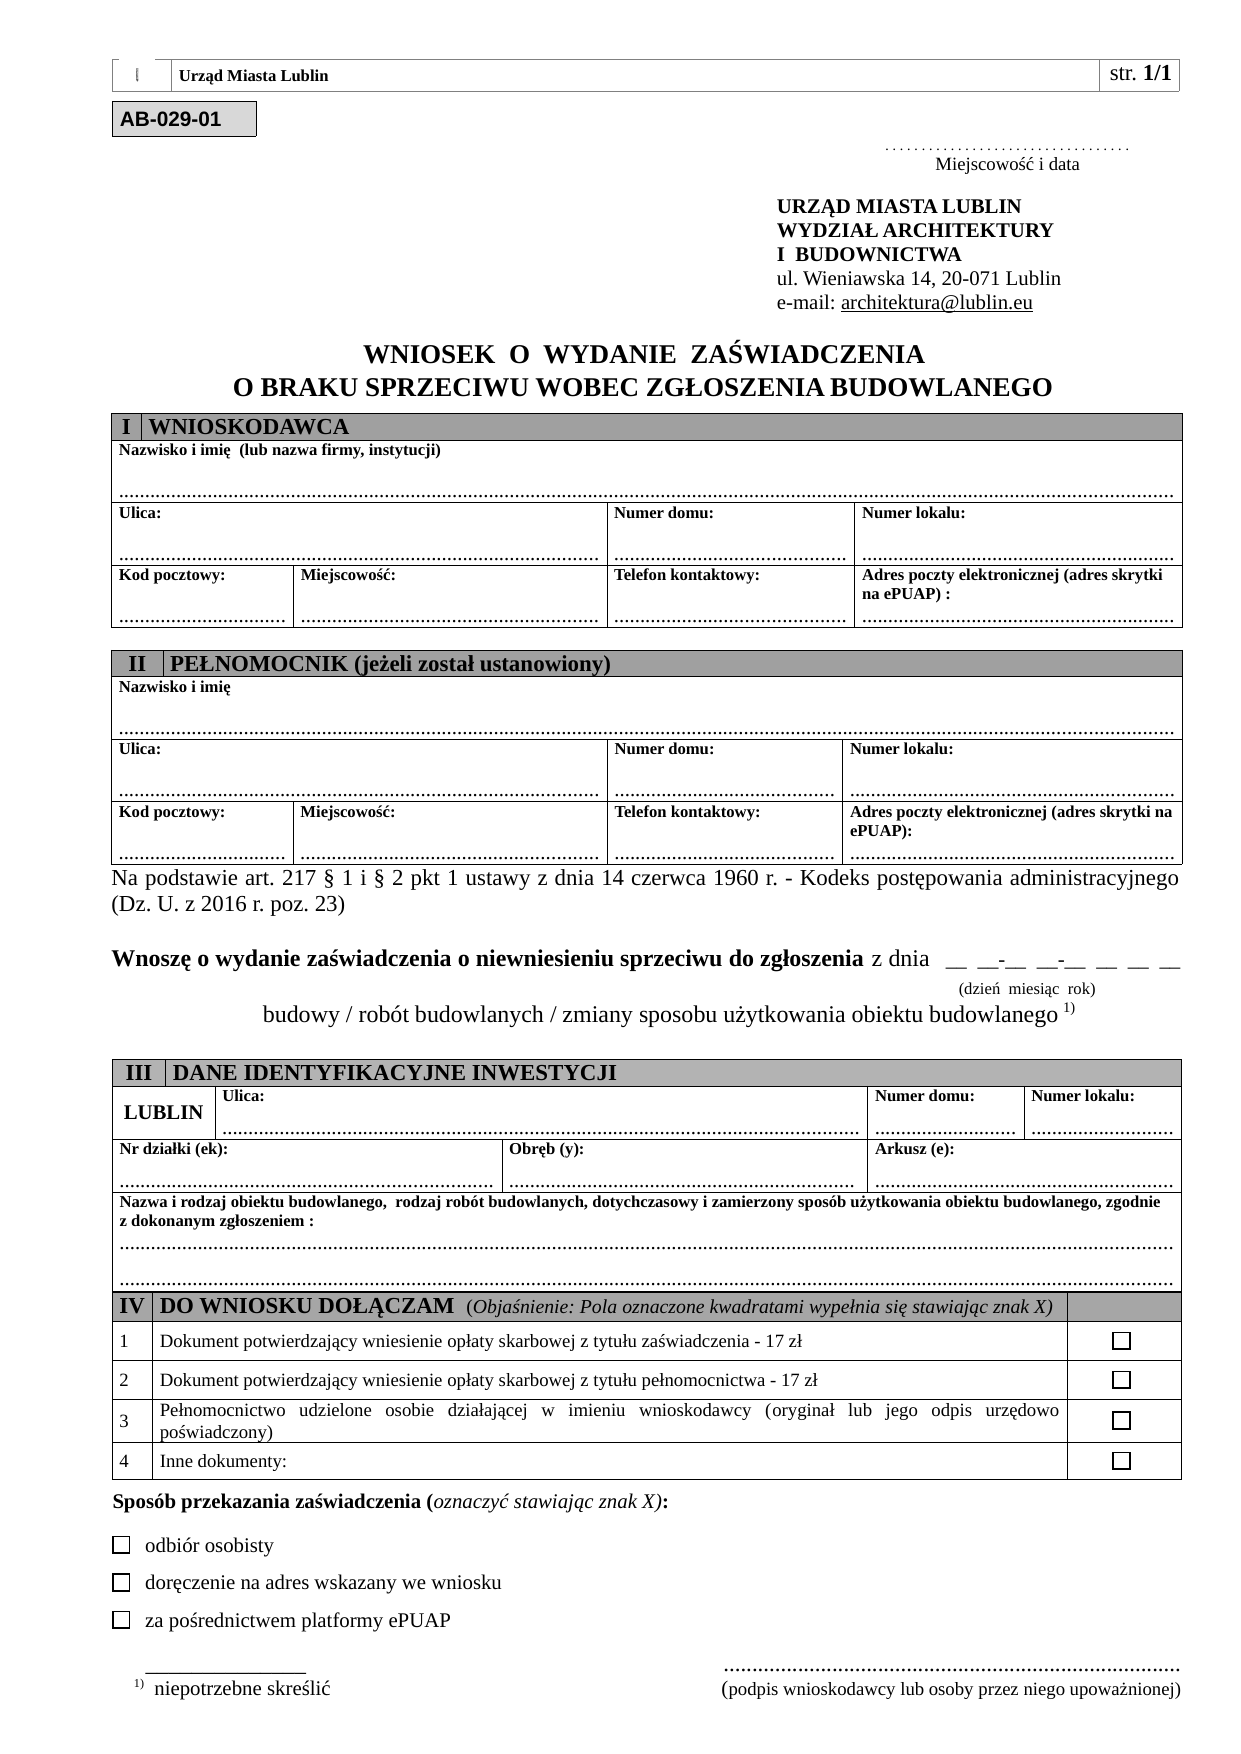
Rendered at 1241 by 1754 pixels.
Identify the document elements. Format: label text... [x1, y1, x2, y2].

text budowy / robót budowlanych / zmiany sposobu użytkowania obiektu budowlanego 1) [112, 999, 1226, 1028]
table_cell Numer lokalu: [855, 503, 1182, 565]
table_cell [1068, 1322, 1181, 1360]
text WNIOSEK O WYDANIE ZAŚWIADCZENIA O BRAKU SPRZECIWU WOBEC ZGŁOSZENIA BUDOWLANEGO [112, 338, 1181, 403]
table_cell Telefon kontaktowy: [608, 566, 854, 627]
table_cell Nr działki (ek): [113, 1140, 502, 1192]
table_header II [112, 651, 163, 676]
table_cell Kod pocztowy: [112, 566, 293, 627]
table_header Urząd Miasta Lublin [172, 60, 1099, 91]
table_header I [112, 414, 141, 440]
table_cell Miejscowość: [294, 566, 607, 627]
table_header DO WNIOSKU DOŁĄCZAM (Objaśnienie: Pola oznaczone kwadratami wypełnia się stawiając znak X) [153, 1293, 1067, 1321]
table_cell Numer lokalu: [1025, 1087, 1181, 1139]
table_cell Numer lokalu: [843, 740, 1182, 801]
table_cell Numer domu: [608, 740, 842, 801]
table_header WNIOSKODAWCA [142, 414, 1182, 440]
text 1) niepotrzebne skreślić (podpis wnioskodawcy lub osoby przez niego upoważnionej) [112, 1676, 1181, 1700]
table_header PEŁNOMOCNIK (jeżeli został ustanowiony) [164, 651, 1182, 676]
table_cell Pełnomocnictwo udzielone osobie działającej w imieniu wnioskodawcy (oryginał lub jego odpis urzędowo poświadczony) [153, 1400, 1067, 1442]
table_header IV [113, 1293, 152, 1321]
table_cell Adres poczty elektronicznej (adres skrytki na ePUAP): [843, 802, 1182, 864]
table_cell LUBLIN [113, 1087, 215, 1139]
table_cell Nazwisko i imię (lub nazwa firmy, instytucji) [112, 441, 1182, 502]
table_header [1068, 1293, 1181, 1321]
table_cell [1068, 1443, 1181, 1479]
text doręczenie na adres wskazany we wniosku [134, 1575, 1182, 1593]
table_cell Dokument potwierdzający wniesienie opłaty skarbowej z tytułu zaświadczenia - 17 zł [153, 1322, 1067, 1360]
table_cell Numer domu: [608, 503, 854, 565]
table_cell Arkusz (e): [868, 1140, 1181, 1192]
table_cell 2 [113, 1361, 152, 1399]
table_header DANE IDENTYFIKACYJNE INWESTYCJI [166, 1060, 1181, 1086]
text . . . . . . . . . . . . . . . . . . . . . . . . . . . . . . . . . . Miejscowość i data [834, 136, 1181, 175]
text za pośrednictwem platformy ePUAP [134, 1612, 1182, 1631]
text Sposób przekazania zaświadczenia (oznaczyć stawiając znak X): [112, 1489, 1182, 1513]
table_cell 4 [113, 1443, 152, 1479]
table_cell Ulica: [112, 740, 607, 801]
table_cell 1 [113, 1322, 152, 1360]
table_cell [1068, 1361, 1181, 1399]
table_cell 3 [113, 1400, 152, 1442]
table_header [155, 60, 171, 91]
table_cell [1068, 1400, 1181, 1442]
table_cell Telefon kontaktowy: [608, 802, 842, 864]
table_cell Adres poczty elektronicznej (adres skrytki na ePUAP) : [855, 566, 1182, 627]
text ul. Wieniawska 14, 20-071 Lublin e-mail: architektura@lublin.eu [777, 266, 1181, 314]
table_cell Nazwisko i imię [112, 677, 1182, 739]
text URZĄD MIASTA LUBLIN WYDZIAŁ ARCHITEKTURY I BUDOWNICTWA [777, 194, 1181, 266]
table_cell Obręb (y): [503, 1140, 867, 1192]
table_cell Nazwa i rodzaj obiektu budowlanego, rodzaj robót budowlanych, dotychczasowy i zamierzony sposób użytkowania obiektu budowlanego, zgodnie z dokonanym zgłoszeniem : [113, 1193, 1181, 1291]
table_header AB-029-01 [113, 102, 256, 136]
text Na podstawie art. 217 § 1 i § 2 pkt 1 ustawy z dnia 14 czerwca 1960 r. - Kodeks postępowania administracyjnego (Dz. U. z 2016 r. poz. 23) [111, 865, 1181, 917]
text [111, 639, 1181, 650]
table_cell Ulica: [216, 1087, 867, 1139]
table_cell Miejscowość: [294, 802, 607, 864]
table_header III [113, 1060, 165, 1086]
table_cell Numer domu: [868, 1087, 1024, 1139]
table_cell Ulica: [112, 503, 607, 565]
table_cell Dokument potwierdzający wniesienie opłaty skarbowej z tytułu pełnomocnictwa - 17 zł [153, 1361, 1067, 1399]
text odbiór osobisty [134, 1537, 1182, 1556]
table_header str. 1/1 [1100, 60, 1179, 91]
table_header [113, 60, 119, 91]
text Wnoszę o wydanie zaświadczenia o niewniesieniu sprzeciwu do zgłoszenia z dnia __ __-__ __-__ __ __ __ (dzień miesiąc rok) [111, 944, 1181, 999]
table_cell Inne dokumenty: [153, 1443, 1067, 1479]
table_cell Kod pocztowy: [112, 802, 293, 864]
text ______________ ................................................................................ [112, 1650, 1182, 1676]
